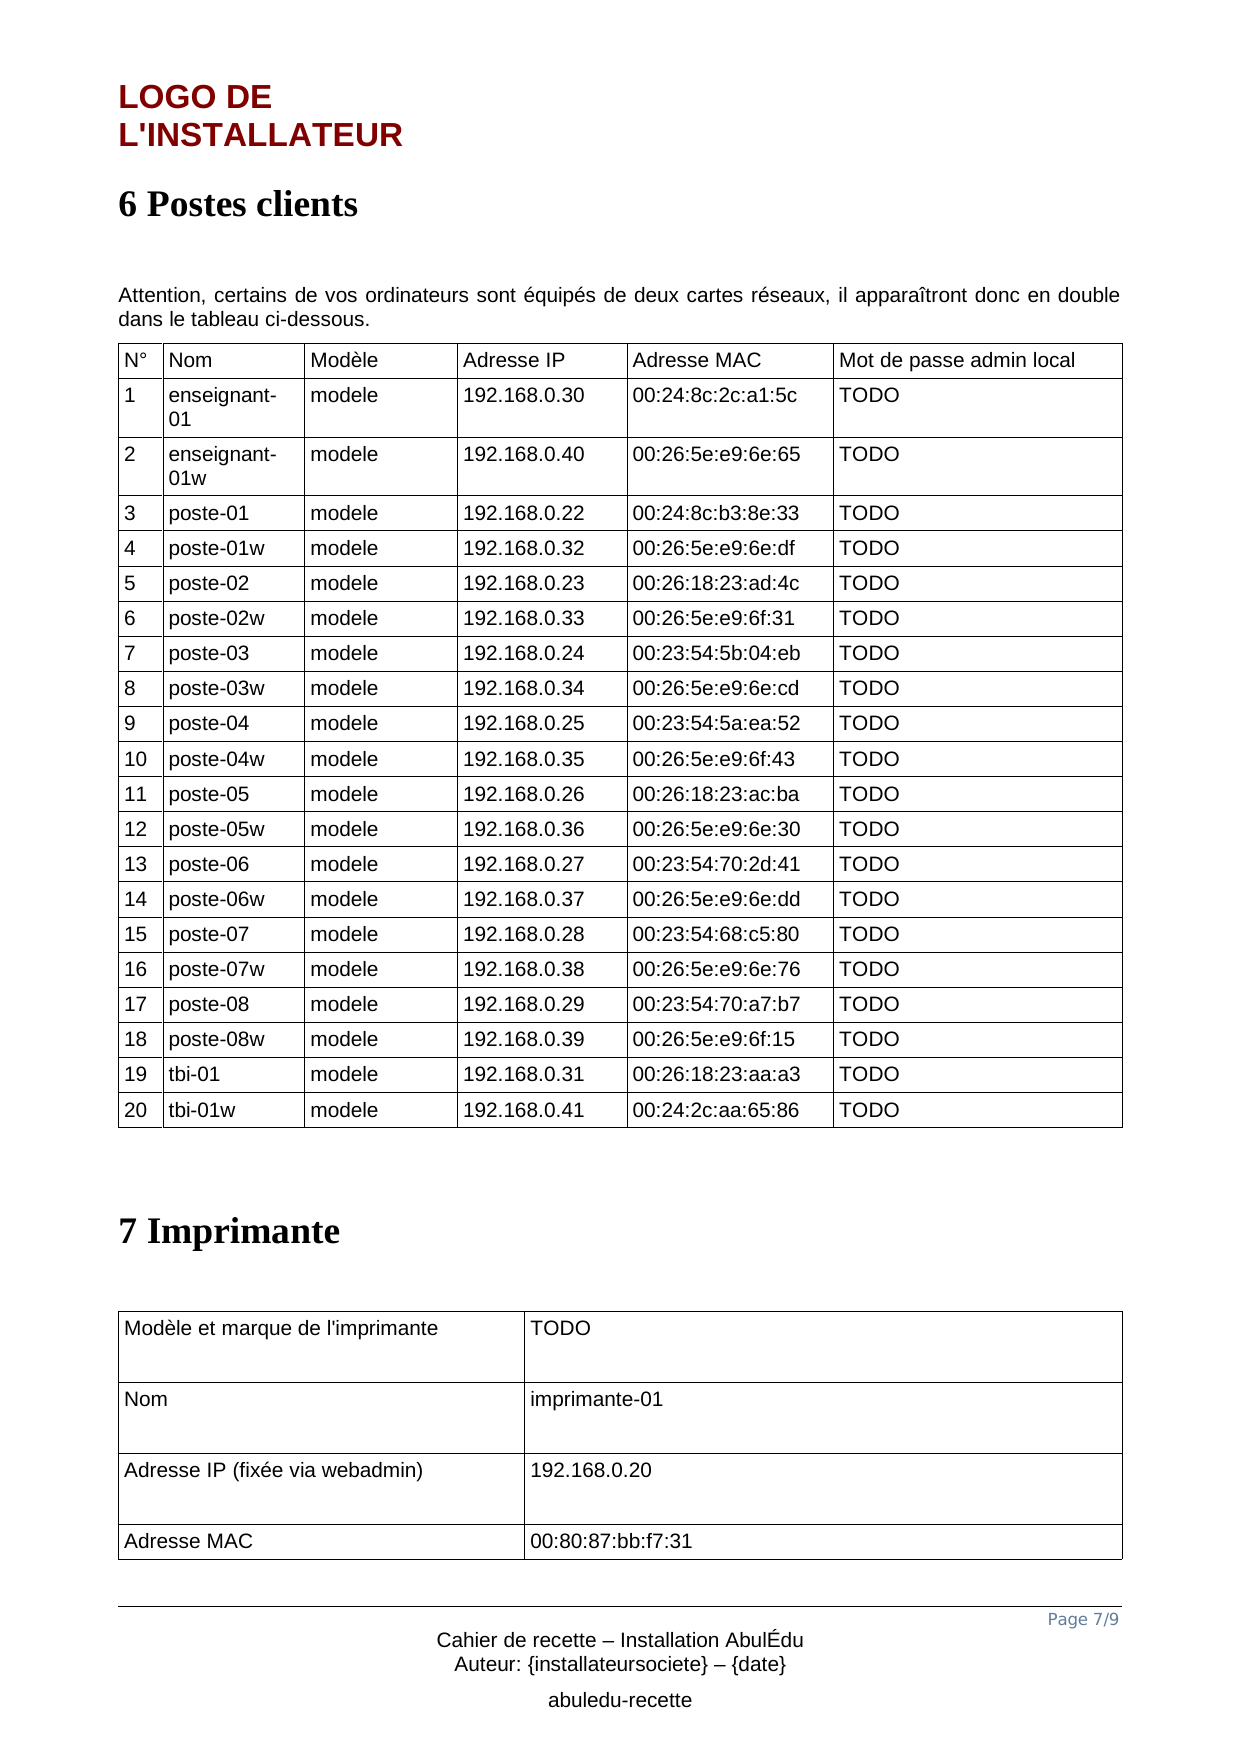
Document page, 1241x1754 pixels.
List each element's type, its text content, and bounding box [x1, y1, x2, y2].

table_cell poste-01w [164, 531, 304, 566]
table_cell 192.168.0.33 [458, 602, 627, 636]
table_header N° [119, 344, 162, 378]
table_cell 00:23:54:68:c5:80 [628, 918, 833, 952]
table_cell TODO [834, 812, 1122, 846]
table_cell tbi-01w [164, 1093, 304, 1127]
table_cell 192.168.0.29 [458, 988, 627, 1022]
table_cell 192.168.0.36 [458, 812, 627, 846]
table_cell TODO [834, 531, 1122, 566]
table_cell 00:23:54:70:2d:41 [628, 847, 833, 881]
table_cell 4 [119, 531, 162, 566]
table_cell poste-03 [164, 637, 304, 671]
table_cell 00:26:18:23:ad:4c [628, 567, 833, 601]
table_cell TODO [834, 438, 1122, 495]
table_cell modele [305, 637, 457, 671]
table_cell modele [305, 438, 457, 495]
table_cell poste-04 [164, 707, 304, 741]
table_cell 00:80:87:bb:f7:31 [525, 1525, 1122, 1559]
table_cell 00:26:5e:e9:6f:43 [628, 742, 833, 776]
table_cell TODO [834, 496, 1122, 530]
table_cell 00:26:18:23:ac:ba [628, 777, 833, 811]
table_cell enseignant-01 [164, 379, 304, 437]
table_cell modele [305, 953, 457, 987]
table_cell poste-06w [164, 882, 304, 917]
table_cell 00:26:5e:e9:6e:30 [628, 812, 833, 846]
table_cell TODO [834, 602, 1122, 636]
table_cell 00:26:5e:e9:6e:df [628, 531, 833, 566]
table_cell 192.168.0.39 [458, 1023, 627, 1057]
table_cell 192.168.0.35 [458, 742, 627, 776]
table_cell 10 [119, 742, 162, 776]
table_cell 00:26:5e:e9:6e:76 [628, 953, 833, 987]
table_header Nom [164, 344, 304, 378]
table_cell 00:26:18:23:aa:a3 [628, 1058, 833, 1092]
table_cell 6 [119, 602, 162, 636]
table_cell TODO [834, 953, 1122, 987]
table_cell poste-07w [164, 953, 304, 987]
table_cell 3 [119, 496, 162, 530]
table_cell poste-05 [164, 777, 304, 811]
table_header Mot de passe admin local [834, 344, 1122, 378]
table_cell modele [305, 1093, 457, 1127]
table_cell TODO [834, 988, 1122, 1022]
table_header Adresse IP [458, 344, 627, 378]
table_cell 5 [119, 567, 162, 601]
table_cell poste-08w [164, 1023, 304, 1057]
table_cell 00:26:5e:e9:6f:15 [628, 1023, 833, 1057]
table_cell TODO [834, 1023, 1122, 1057]
table_header Modèle et marque de l'imprimante [119, 1312, 524, 1382]
table_cell modele [305, 496, 457, 530]
table_cell TODO [834, 742, 1122, 776]
table_cell Nom [119, 1383, 524, 1453]
subtitle Postes clients [118, 183, 1122, 224]
table_cell 18 [119, 1023, 162, 1057]
table_cell poste-02 [164, 567, 304, 601]
table_cell modele [305, 379, 457, 437]
table_cell 00:23:54:5b:04:eb [628, 637, 833, 671]
table_cell TODO [834, 918, 1122, 952]
table_cell Adresse IP (fixée via webadmin) [119, 1454, 524, 1524]
table_cell 192.168.0.23 [458, 567, 627, 601]
table_cell 192.168.0.20 [525, 1454, 1122, 1524]
table_cell 00:24:8c:2c:a1:5c [628, 379, 833, 437]
table_cell 192.168.0.24 [458, 637, 627, 671]
table_cell 19 [119, 1058, 162, 1092]
table_cell poste-07 [164, 918, 304, 952]
table_cell 7 [119, 637, 162, 671]
table_cell 192.168.0.31 [458, 1058, 627, 1092]
table_cell 2 [119, 438, 162, 495]
table_cell modele [305, 1023, 457, 1057]
table_cell modele [305, 602, 457, 636]
table_cell 192.168.0.28 [458, 918, 627, 952]
table_cell TODO [834, 1093, 1122, 1127]
table_cell poste-08 [164, 988, 304, 1022]
table_cell TODO [834, 882, 1122, 917]
table_cell 192.168.0.25 [458, 707, 627, 741]
table_cell TODO [834, 707, 1122, 741]
table_cell 192.168.0.32 [458, 531, 627, 566]
table_cell modele [305, 847, 457, 881]
table_cell enseignant-01w [164, 438, 304, 495]
table_cell poste-02w [164, 602, 304, 636]
table_cell 16 [119, 953, 162, 987]
table_cell modele [305, 567, 457, 601]
table_cell poste-01 [164, 496, 304, 530]
table_cell 192.168.0.38 [458, 953, 627, 987]
table_cell poste-05w [164, 812, 304, 846]
table_cell poste-06 [164, 847, 304, 881]
table_cell TODO [834, 777, 1122, 811]
table_cell 00:26:5e:e9:6f:31 [628, 602, 833, 636]
table_cell modele [305, 531, 457, 566]
table_cell Adresse MAC [119, 1525, 524, 1559]
table_cell TODO [834, 637, 1122, 671]
table_cell modele [305, 672, 457, 706]
table_cell 00:26:5e:e9:6e:65 [628, 438, 833, 495]
table_cell modele [305, 918, 457, 952]
table_cell 17 [119, 988, 162, 1022]
table_cell poste-03w [164, 672, 304, 706]
table_cell modele [305, 882, 457, 917]
table_cell 192.168.0.41 [458, 1093, 627, 1127]
table_cell 192.168.0.22 [458, 496, 627, 530]
table_cell TODO [834, 379, 1122, 437]
table_cell 12 [119, 812, 162, 846]
table_cell 192.168.0.37 [458, 882, 627, 917]
table_cell modele [305, 1058, 457, 1092]
table_cell 192.168.0.27 [458, 847, 627, 881]
table_cell 00:26:5e:e9:6e:dd [628, 882, 833, 917]
table_cell 14 [119, 882, 162, 917]
table_cell TODO [834, 672, 1122, 706]
table_cell 00:23:54:70:a7:b7 [628, 988, 833, 1022]
table_cell modele [305, 742, 457, 776]
table_cell tbi-01 [164, 1058, 304, 1092]
table_cell 15 [119, 918, 162, 952]
table_cell 00:24:8c:b3:8e:33 [628, 496, 833, 530]
table_cell 192.168.0.30 [458, 379, 627, 437]
table_cell 9 [119, 707, 162, 741]
table_cell 192.168.0.26 [458, 777, 627, 811]
table_header Adresse MAC [628, 344, 833, 378]
table_cell 1 [119, 379, 162, 437]
table_cell modele [305, 988, 457, 1022]
table_cell TODO [834, 1058, 1122, 1092]
table_cell 00:23:54:5a:ea:52 [628, 707, 833, 741]
table_header TODO [525, 1312, 1122, 1382]
table_header Modèle [305, 344, 457, 378]
table_cell modele [305, 707, 457, 741]
table_cell 13 [119, 847, 162, 881]
table_cell imprimante-01 [525, 1383, 1122, 1453]
table_cell modele [305, 777, 457, 811]
table_cell poste-04w [164, 742, 304, 776]
table_cell 20 [119, 1093, 162, 1127]
text Attention, certains de vos ordinateurs sont équipés de deux cartes réseaux, il apparaîtront donc en double dans le tableau ci-dessous. [118, 283, 1122, 331]
table_cell 11 [119, 777, 162, 811]
table_cell 00:26:5e:e9:6e:cd [628, 672, 833, 706]
subtitle Imprimante [118, 1210, 1122, 1251]
table_cell 00:24:2c:aa:65:86 [628, 1093, 833, 1127]
table_cell 192.168.0.34 [458, 672, 627, 706]
table_cell 192.168.0.40 [458, 438, 627, 495]
table_cell TODO [834, 567, 1122, 601]
table_cell TODO [834, 847, 1122, 881]
table_cell modele [305, 812, 457, 846]
table_cell 8 [119, 672, 162, 706]
